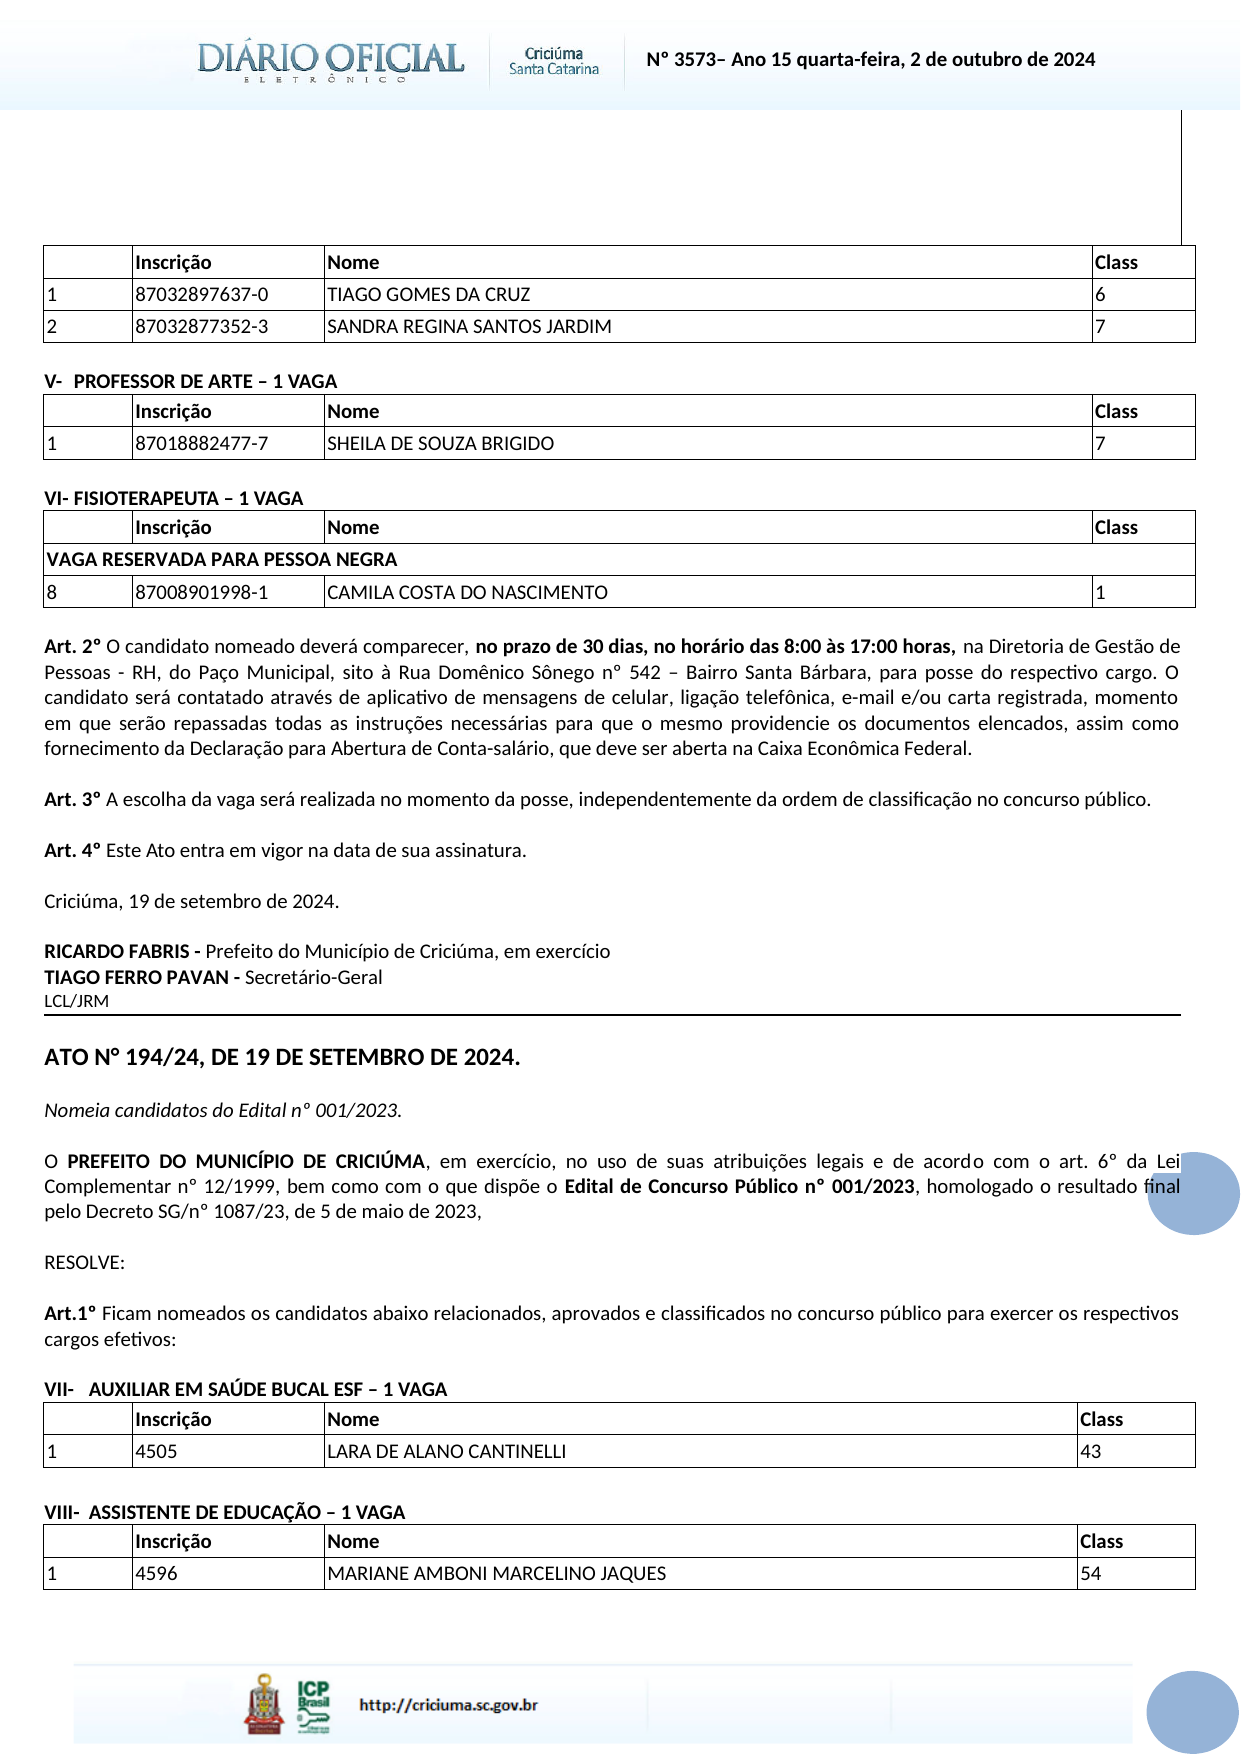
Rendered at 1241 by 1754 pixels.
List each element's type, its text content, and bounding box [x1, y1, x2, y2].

text Art. 3º A escolha da vaga será realizada no momento da posse, independentemente da ordem de classificação no concurso público. [44, 786, 1181, 812]
table_cell VAGA RESERVADA PARA PESSOA NEGRA [44, 544, 1195, 575]
table_header Nome [325, 395, 1092, 426]
list PROFESSOR DE ARTE – 1 VAGA [44, 368, 1181, 394]
table_cell SHEILA DE SOUZA BRIGIDO [325, 427, 1092, 458]
text RICARDO FABRIS - Prefeito do Município de Criciúma, em exercício [44, 939, 1181, 964]
list FISIOTERAPEUTA – 1 VAGA [44, 485, 1181, 510]
table_header [44, 1525, 132, 1557]
table_cell 1 [44, 427, 132, 458]
list AUXILIAR EM SAÚDE BUCAL ESF – 1 VAGA [44, 1377, 1181, 1402]
table_cell 4505 [133, 1435, 324, 1467]
table_header Nome [325, 246, 1092, 277]
text RESOLVE: [44, 1249, 1181, 1275]
table_cell 87018882477-7 [133, 427, 324, 458]
table_cell 8 [44, 576, 132, 607]
text Art. 4º Este Ato entra em vigor na data de sua assinatura. [44, 837, 1181, 862]
table_header Nome [325, 1525, 1077, 1557]
table_cell 87032897637-0 [133, 279, 324, 310]
text Nomeia candidatos do Edital nº 001/2023. [44, 1097, 1181, 1122]
table_header Inscrição [133, 395, 324, 426]
text LCL/JRM [44, 989, 1181, 1014]
table_cell 2 [44, 311, 132, 342]
text Art.1º Ficam nomeados os candidatos abaixo relacionados, aprovados e classificados no concurso público para exercer os respectivos cargos efetivos: [44, 1300, 1181, 1351]
table_cell 43 [1078, 1435, 1195, 1467]
table_cell 7 [1093, 311, 1195, 342]
table_cell 87008901998-1 [133, 576, 324, 607]
table_header Class [1093, 395, 1195, 426]
list ASSISTENTE DE EDUCAÇÃO – 1 VAGA [44, 1499, 1181, 1524]
table_cell 6 [1093, 279, 1195, 310]
table_header Nome [325, 511, 1092, 543]
table_cell 1 [44, 1558, 132, 1589]
text Art. 2º O candidato nomeado deverá comparecer, no prazo de 30 dias, no horário das 8:00 às 17:00 horas, na Diretoria de Gestão de Pessoas - RH, do Paço Municipal, sito à Rua Domênico Sônego nº 542 – Bairro Santa Bárbara, para posse do respectivo cargo. O candidato será contatado através de aplicativo de mensagens de celular, ligação telefônica, e-mail e/ou carta registrada, momento em que serão repassadas todas as instruções necessárias para que o mesmo providencie os documentos elencados, assim como fornecimento da Declaração para Abertura de Conta-salário, que deve ser aberta na Caixa Econômica Federal. [44, 634, 1181, 761]
table_header [44, 1403, 132, 1434]
table_header [44, 395, 132, 426]
table_cell 1 [44, 1435, 132, 1467]
table_header Inscrição [133, 246, 324, 277]
table_cell SANDRA REGINA SANTOS JARDIM [325, 311, 1092, 342]
table_cell 4596 [133, 1558, 324, 1589]
table_header Inscrição [133, 1403, 324, 1434]
table_header Class [1078, 1525, 1195, 1557]
table_header Nome [325, 1403, 1077, 1434]
table_cell CAMILA COSTA DO NASCIMENTO [325, 576, 1092, 607]
table_cell 7 [1093, 427, 1195, 458]
table_cell LARA DE ALANO CANTINELLI [325, 1435, 1077, 1467]
table_header Inscrição [133, 1525, 324, 1557]
table_header Class [1093, 511, 1195, 543]
table_cell MARIANE AMBONI MARCELINO JAQUES [325, 1558, 1077, 1589]
table_cell 87032877352-3 [133, 311, 324, 342]
table_header [44, 246, 132, 277]
text TIAGO FERRO PAVAN - Secretário-Geral [44, 964, 1181, 989]
table_cell [132, 1468, 324, 1499]
table_cell [324, 1468, 1077, 1499]
table_header Class [1093, 246, 1195, 277]
table_header [44, 511, 132, 543]
table_header Class [1078, 1403, 1195, 1434]
text ATO N° 194/24, DE 19 DE SETEMBRO DE 2024. [44, 1041, 1181, 1072]
table_cell [1077, 1468, 1195, 1499]
table_cell [44, 1468, 132, 1499]
table_cell 54 [1078, 1558, 1195, 1589]
table_cell 1 [44, 279, 132, 310]
table_cell 1 [1093, 576, 1195, 607]
text O PREFEITO DO MUNICÍPIO DE CRICIÚMA, em exercício, no uso de suas atribuições legais e de acordo com o art. 6º da Lei Complementar nº 12/1999, bem como com o que dispõe o Edital de Concurso Público nº 001/2023, homologado o resultado final pelo Decreto SG/nº 1087/23, de 5 de maio de 2023, [44, 1148, 1181, 1224]
table_header Inscrição [133, 511, 324, 543]
table_cell TIAGO GOMES DA CRUZ [325, 279, 1092, 310]
text Criciúma, 19 de setembro de 2024. [44, 888, 1181, 913]
